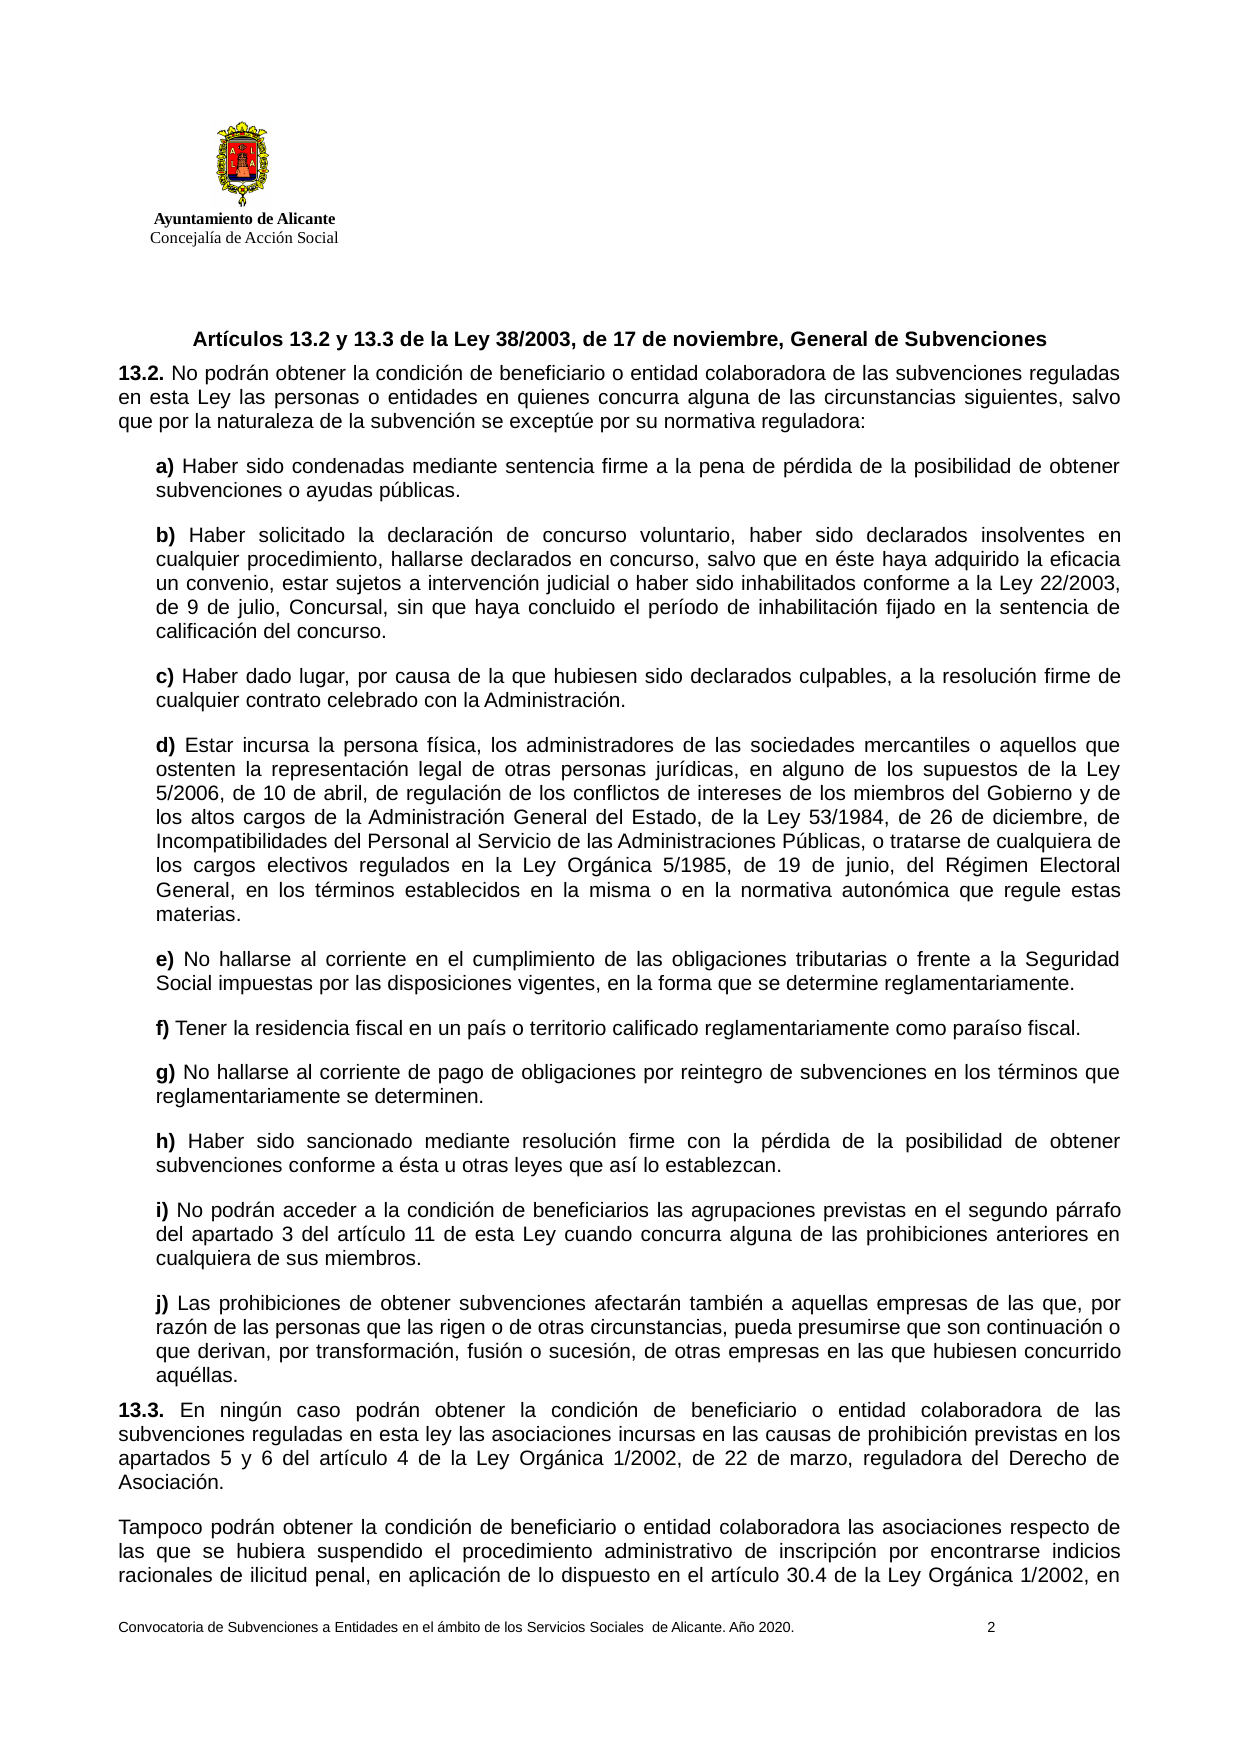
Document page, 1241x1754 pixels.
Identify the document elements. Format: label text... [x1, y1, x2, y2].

text j) Las prohibiciones de obtener subvenciones afectarán también a aquellas empresas de las que, por razón de las personas que las rigen o de otras circunstancias, pueda presumirse que son continuación o que derivan, por transformación, fusión o sucesión, de otras empresas en las que hubiesen concurrido aquéllas. [156, 1291, 1122, 1387]
text f) Tener la residencia fiscal en un país o territorio calificado reglamentariamente como paraíso fiscal. [156, 1015, 1122, 1039]
text 13.3. En ningún caso podrán obtener la condición de beneficiario o entidad colaboradora de las subvenciones reguladas en esta ley las asociaciones incursas en las causas de prohibición previstas en los apartados 5 y 6 del artículo 4 de la Ley Orgánica 1/2002, de 22 de marzo, reguladora del Derecho de Asociación. [118, 1398, 1122, 1494]
text a) Haber sido condenadas mediante sentencia firme a la pena de pérdida de la posibilidad de obtener subvenciones o ayudas públicas. [156, 454, 1122, 502]
text Tampoco podrán obtener la condición de beneficiario o entidad colaboradora las asociaciones respecto de las que se hubiera suspendido el procedimiento administrativo de inscripción por encontrarse indicios racionales de ilicitud penal, en aplicación de lo dispuesto en el artículo 30.4 de la Ley Orgánica 1/2002, en [118, 1515, 1122, 1587]
text c) Haber dado lugar, por causa de la que hubiesen sido declarados culpables, a la resolución firme de cualquier contrato celebrado con la Administración. [156, 664, 1122, 712]
text h) Haber sido sancionado mediante resolución firme con la pérdida de la posibilidad de obtener subvenciones conforme a ésta u otras leyes que así lo establezcan. [156, 1129, 1122, 1177]
text b) Haber solicitado la declaración de concurso voluntario, haber sido declarados insolventes en cualquier procedimiento, hallarse declarados en concurso, salvo que en éste haya adquirido la eficacia un convenio, estar sujetos a intervención judicial o haber sido inhabilitados conforme a la Ley 22/2003, de 9 de julio, Concursal, sin que haya concluido el período de inhabilitación fijado en la sentencia de calificación del concurso. [156, 523, 1122, 643]
text i) No podrán acceder a la condición de beneficiarios las agrupaciones previstas en el segundo párrafo del apartado 3 del artículo 11 de esta Ley cuando concurra alguna de las prohibiciones anteriores en cualquiera de sus miembros. [156, 1198, 1122, 1270]
text 13.2. No podrán obtener la condición de beneficiario o entidad colaboradora de las subvenciones reguladas en esta Ley las personas o entidades en quienes concurra alguna de las circunstancias siguientes, salvo que por la naturaleza de la subvención se exceptúe por su normativa reguladora: [118, 361, 1122, 433]
text d) Estar incursa la persona física, los administradores de las sociedades mercantiles o aquellos que ostenten la representación legal de otras personas jurídicas, en alguno de los supuestos de la Ley 5/2006, de 10 de abril, de regulación de los conflictos de intereses de los miembros del Gobierno y de los altos cargos de la Administración General del Estado, de la Ley 53/1984, de 26 de diciembre, de Incompatibilidades del Personal al Servicio de las Administraciones Públicas, o tratarse de cualquiera de los cargos electivos regulados en la Ley Orgánica 5/1985, de 19 de junio, del Régimen Electoral General, en los términos establecidos en la misma o en la normativa autonómica que regule estas materias. [156, 733, 1122, 926]
text e) No hallarse al corriente en el cumplimiento de las obligaciones tributarias o frente a la Seguridad Social impuestas por las disposiciones vigentes, en la forma que se determine reglamentariamente. [156, 946, 1122, 994]
text g) No hallarse al corriente de pago de obligaciones por reintegro de subvenciones en los términos que reglamentariamente se determinen. [156, 1060, 1122, 1108]
text Artículos 13.2 y 13.3 de la Ley 38/2003, de 17 de noviembre, General de Subvenciones [118, 327, 1122, 351]
